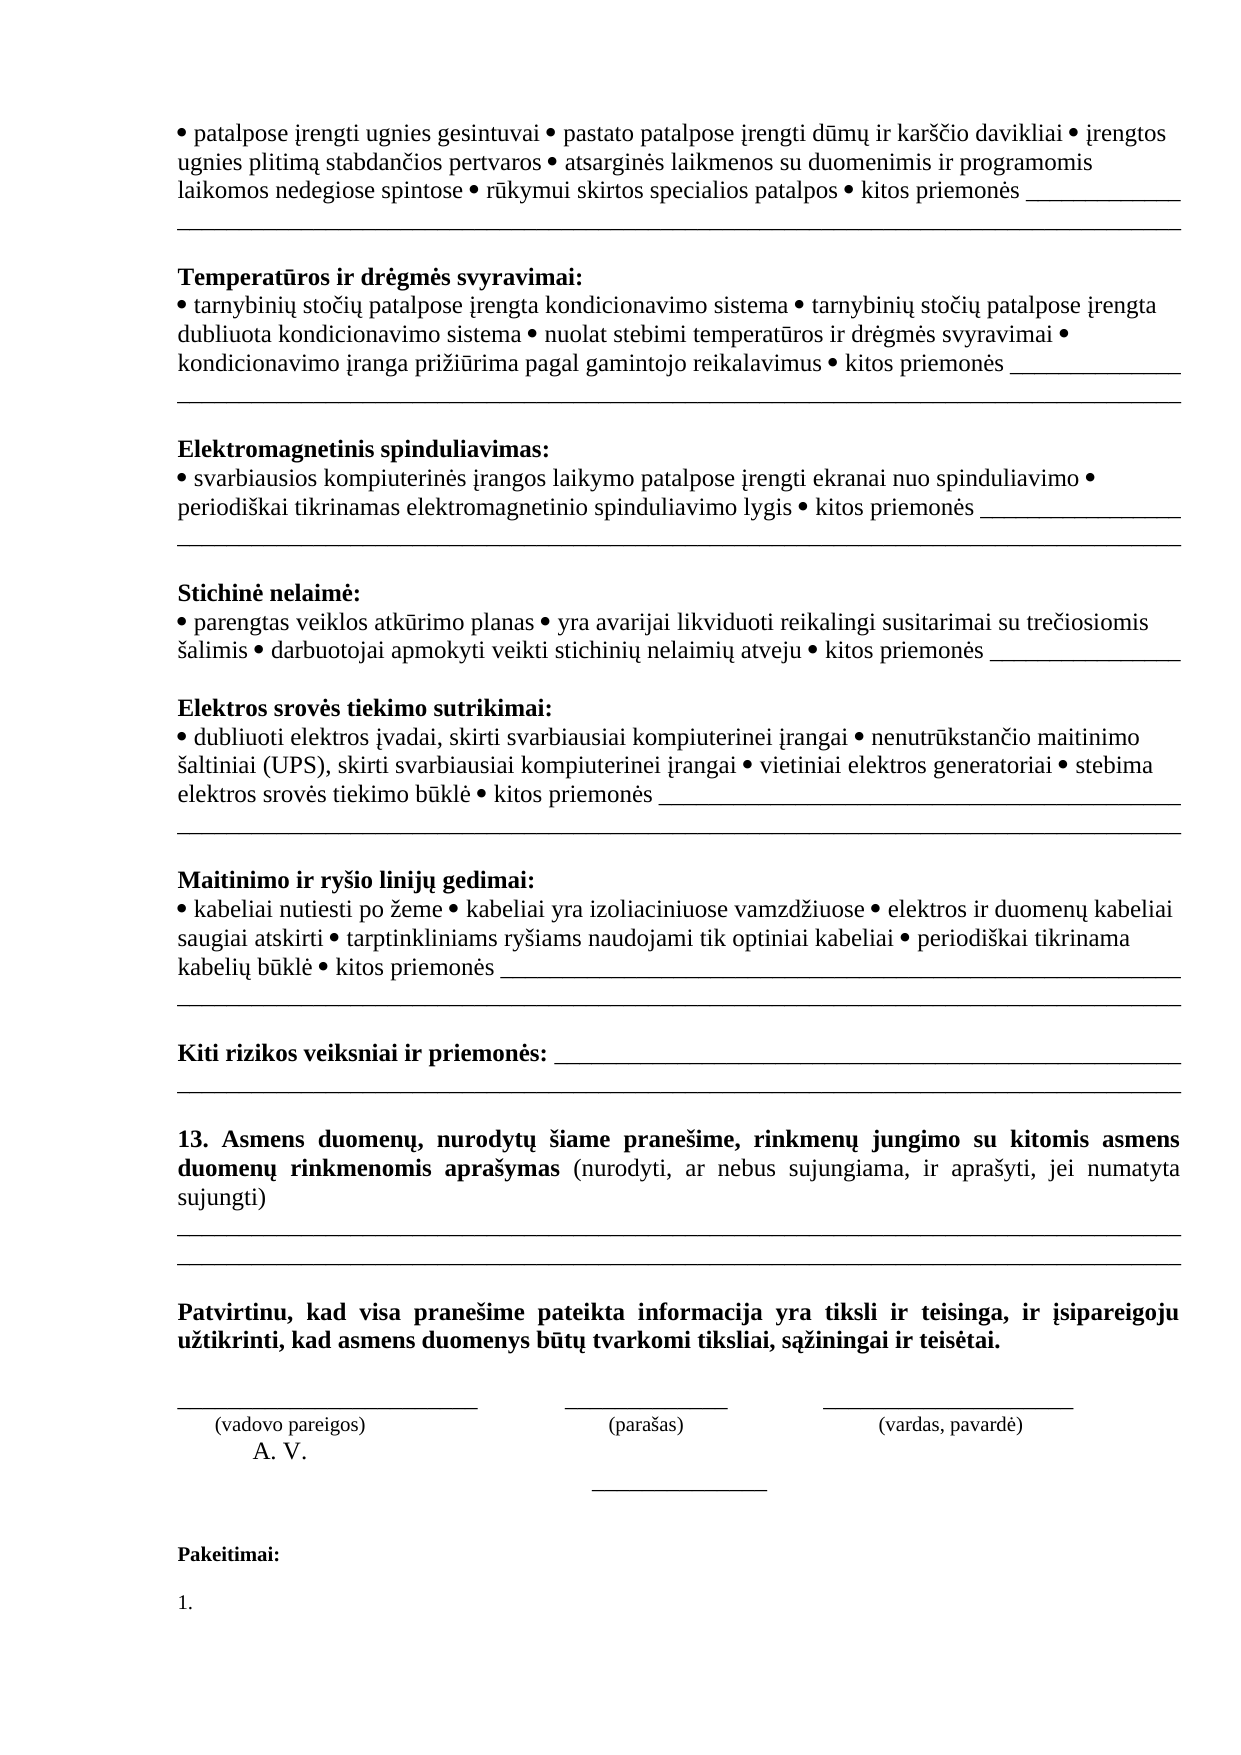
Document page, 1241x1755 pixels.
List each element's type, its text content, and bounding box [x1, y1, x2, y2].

text Elektromagnetinis spinduliavimas: [177, 434, 1181, 463]
text  dubliuoti elektros įvadai, skirti svarbiausiai kompiuterinei įrangai  nenutrūkstančio maitinimo šaltiniai (UPS), skirti svarbiausiai kompiuterinei įrangai  vietiniai elektros generatoriai  stebima elektros srovės tiekimo būklė  kitos priemonės [177, 722, 1181, 808]
text Stichinė nelaimė: [177, 578, 1181, 607]
text Kiti rizikos veiksniai ir priemonės: __ [177, 1038, 1181, 1067]
text 1. [177, 1590, 1181, 1614]
text 13. Asmens duomenų, nurodytų šiame pranešime, rinkmenų jungimo su kitomis asmens duomenų rinkmenomis aprašymas (nurodyti, ar nebus sujungiama, ir aprašyti, jei numatyta sujungti) [177, 1124, 1181, 1211]
text  kabeliai nutiesti po žeme  kabeliai yra izoliaciniuose vamzdžiuose  elektros ir duomenų kabeliai saugiai atskirti  tarptinkliniams ryšiams naudojami tik optiniai kabeliai  periodiškai tikrinama kabelių būklė  kitos priemonės [177, 894, 1181, 981]
text Patvirtinu, kad visa pranešime pateikta informacija yra tiksli ir teisinga, ir įsipareigoju užtikrinti, kad asmens duomenys būtų tvarkomi tiksliai, sąžiningai ir teisėtai. [177, 1297, 1181, 1354]
text  tarnybinių stočių patalpose įrengta kondicionavimo sistema  tarnybinių stočių patalpose įrengta dubliuota kondicionavimo sistema  nuolat stebimi temperatūros ir drėgmės svyravimai  kondicionavimo įranga prižiūrima pagal gamintojo reikalavimus  kitos priemonės [177, 291, 1181, 377]
text Maitinimo ir ryšio linijų gedimai: [177, 866, 1181, 894]
text ______________ [177, 1465, 1181, 1493]
text  patalpose įrengti ugnies gesintuvai  pastato patalpose įrengti dūmų ir karščio davikliai  įrengtos ugnies plitimą stabdančios pertvaros  atsarginės laikmenos su duomenimis ir programomis laikomos nedegiose spintose  rūkymui skirtos specialios patalpos  kitos priemonės [177, 118, 1181, 204]
text Elektros srovės tiekimo sutrikimai: [177, 693, 1181, 722]
text A. V. [177, 1436, 1181, 1465]
text Temperatūros ir drėgmės svyravimai: [177, 262, 1181, 291]
text  svarbiausios kompiuterinės įrangos laikymo patalpose įrengti ekranai nuo spinduliavimo  periodiškai tikrinamas elektromagnetinio spinduliavimo lygis  kitos priemonės [177, 463, 1181, 521]
text (vadovo pareigos) (parašas) (vardas, pavardė) [177, 1412, 1181, 1436]
text ________________________ _____________ ____________________ [177, 1383, 1181, 1412]
text Pakeitimai: [177, 1542, 1181, 1566]
text  parengtas veiklos atkūrimo planas  yra avarijai likviduoti reikalingi susitarimai su trečiosiomis šalimis  darbuotojai apmokyti veikti stichinių nelaimių atveju  kitos priemonės [177, 607, 1181, 664]
